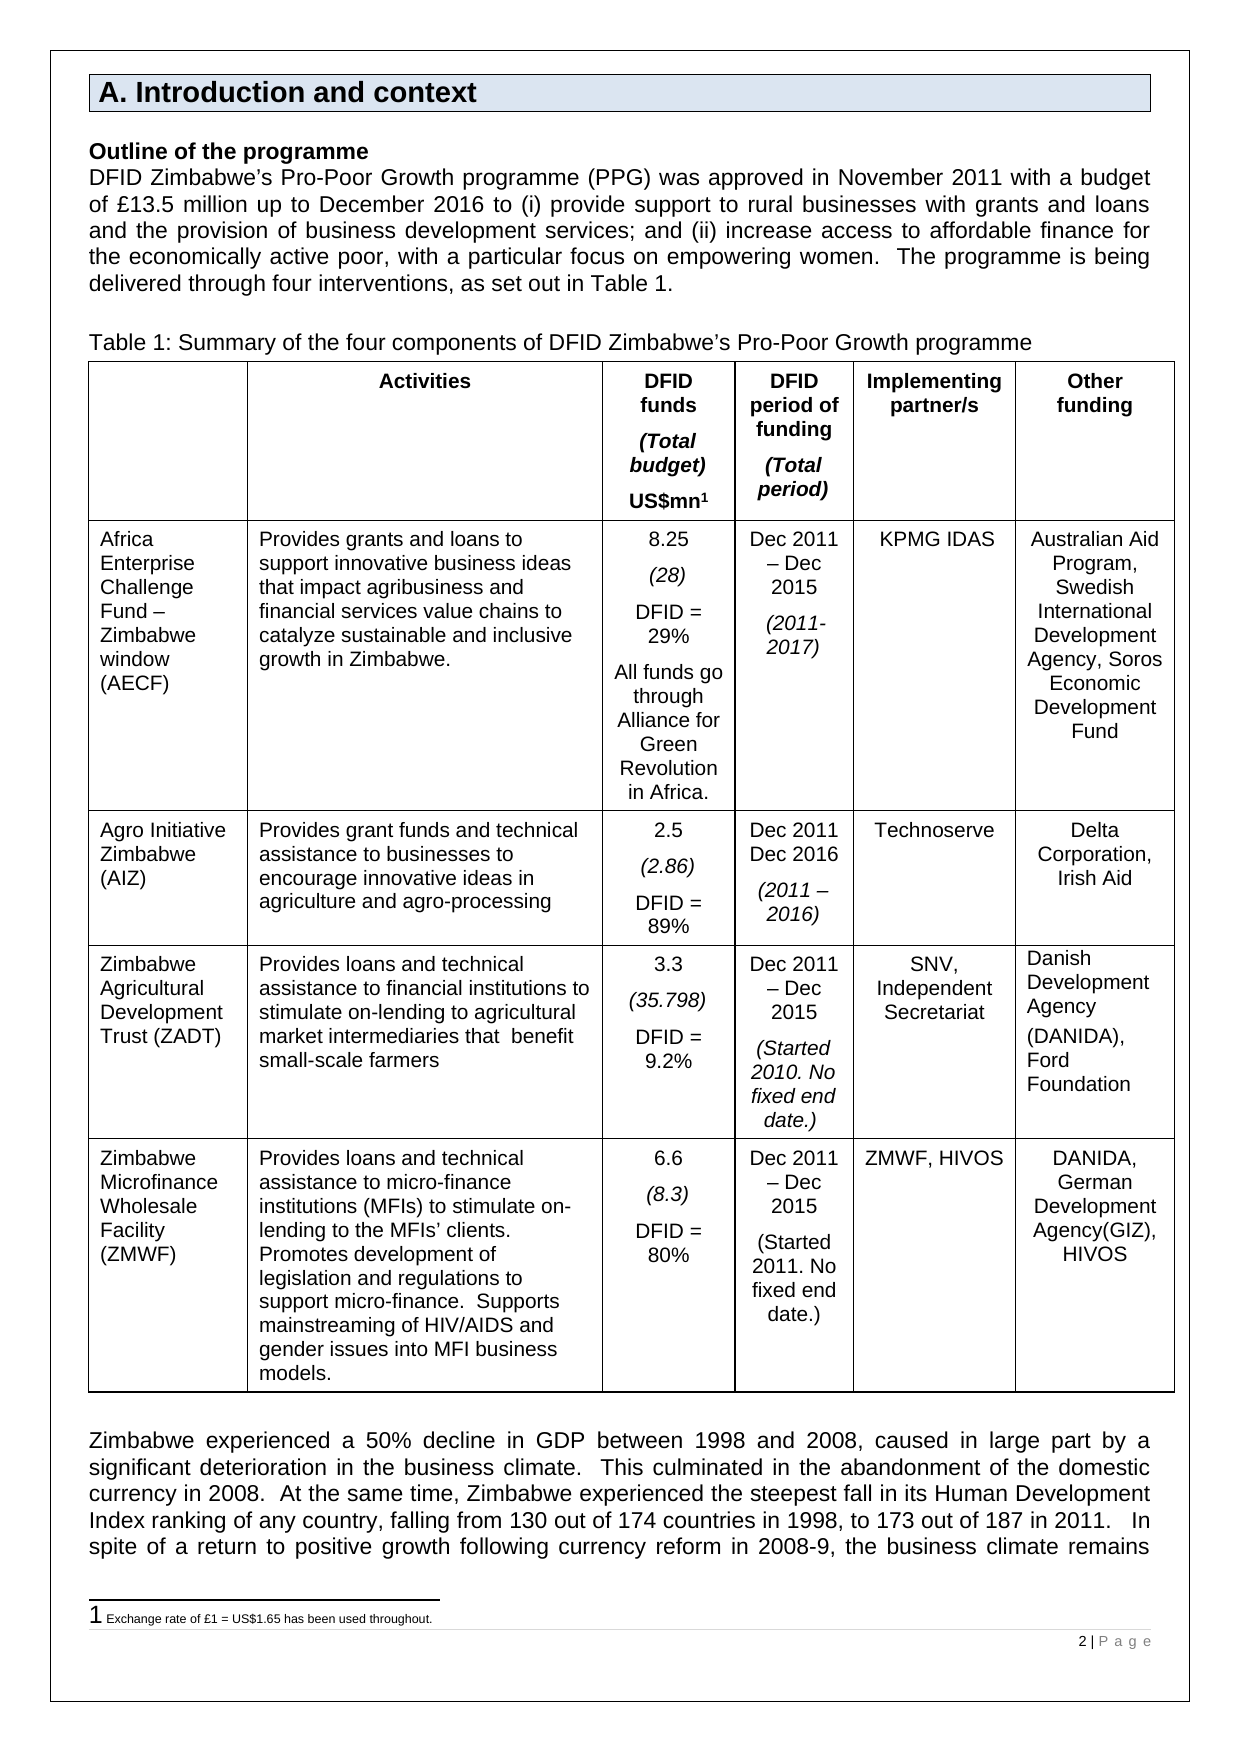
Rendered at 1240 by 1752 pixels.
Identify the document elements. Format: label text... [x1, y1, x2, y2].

table_cell SNV, Independent Secretariat [854, 946, 1015, 1138]
table_cell Provides loans and technical assistance to micro-finance institutions (MFIs) to stimulate on-lending to the MFIs’ clients. Promotes development of legislation and regulations to support micro-finance. Supports mainstreaming of HIV/AIDS and gender issues into MFI business models. [248, 1139, 602, 1391]
table_cell 6.6 (8.3) DFID = 80% [603, 1139, 734, 1391]
table_header DFID funds (Total budget) US$mn [603, 362, 734, 519]
table_cell 2.5 (2.86) DFID = 89% [603, 811, 734, 944]
table_header Activities [248, 362, 602, 519]
table_header Implementing partner/s [854, 362, 1015, 519]
table_cell Zimbabwe Microfinance Wholesale Facility (ZMWF) [89, 1139, 247, 1391]
table_cell Zimbabwe Agricultural Development Trust (ZADT) [89, 946, 247, 1138]
table_cell Provides loans and technical assistance to financial institutions to stimulate on-lending to agricultural market intermediaries that benefit small-scale farmers [248, 946, 602, 1138]
table_cell ZMWF, HIVOS [854, 1139, 1015, 1391]
text A. Introduction and context [90, 75, 1150, 111]
table_header Other funding [1016, 362, 1174, 519]
table_cell Dec 2011 – Dec 2015 (2011-2017) [736, 521, 853, 810]
text Table 1: Summary of the four components of DFID Zimbabwe’s Pro-Poor Growth programme [89, 329, 1151, 355]
table_cell Provides grants and loans to support innovative business ideas that impact agribusiness and financial services value chains to catalyze sustainable and inclusive growth in Zimbabwe. [248, 521, 602, 810]
table_cell Technoserve [854, 811, 1015, 944]
table_cell Australian Aid Program, Swedish International Development Agency, Soros Economic Development Fund [1016, 521, 1174, 810]
table_cell 8.25 (28) DFID = 29% All funds go through Alliance for Green Revolution in Africa. [603, 521, 734, 810]
table_cell Provides grant funds and technical assistance to businesses to encourage innovative ideas in agriculture and agro-processing [248, 811, 602, 944]
table_cell Danish Development Agency (DANIDA), Ford Foundation [1016, 946, 1174, 1138]
text Zimbabwe experienced a 50% decline in GDP between 1998 and 2008, caused in large part by a significant deterioration in the business climate. This culminated in the abandonment of the domestic currency in 2008. At the same time, Zimbabwe experienced the steepest fall in its Human Development Index ranking of any country, falling from 130 out of 174 countries in 1998, to 173 out of 187 in 2011. In spite of a return to positive growth following currency reform in 2008-9, the business climate remains [89, 1427, 1151, 1559]
table_cell Dec 2011 – Dec 2015 (Started 2011. No fixed end date.) [736, 1139, 853, 1391]
table_cell DANIDA, German Development Agency(GIZ), HIVOS [1016, 1139, 1174, 1391]
table_cell Delta Corporation, Irish Aid [1016, 811, 1174, 944]
table_header DFID period of funding (Total period) [736, 362, 853, 519]
table_cell KPMG IDAS [854, 521, 1015, 810]
text Outline of the programme [89, 138, 1151, 164]
table_cell Africa Enterprise Challenge Fund – Zimbabwe window (AECF) [89, 521, 247, 810]
text DFID Zimbabwe’s Pro-Poor Growth programme (PPG) was approved in November 2011 with a budget of £13.5 million up to December 2016 to (i) provide support to rural businesses with grants and loans and the provision of business development services; and (ii) increase access to affordable finance for the economically active poor, with a particular focus on empowering women. The programme is being delivered through four interventions, as set out in Table 1. [89, 164, 1151, 296]
table_cell Dec 2011 – Dec 2015 (Started 2010. No fixed end date.) [736, 946, 853, 1138]
table_cell 3.3 (35.798) DFID = 9.2% [603, 946, 734, 1138]
table_cell Dec 2011 Dec 2016 (2011 – 2016) [736, 811, 853, 944]
table_cell Agro Initiative Zimbabwe (AIZ) [89, 811, 247, 944]
table_header [89, 362, 247, 519]
